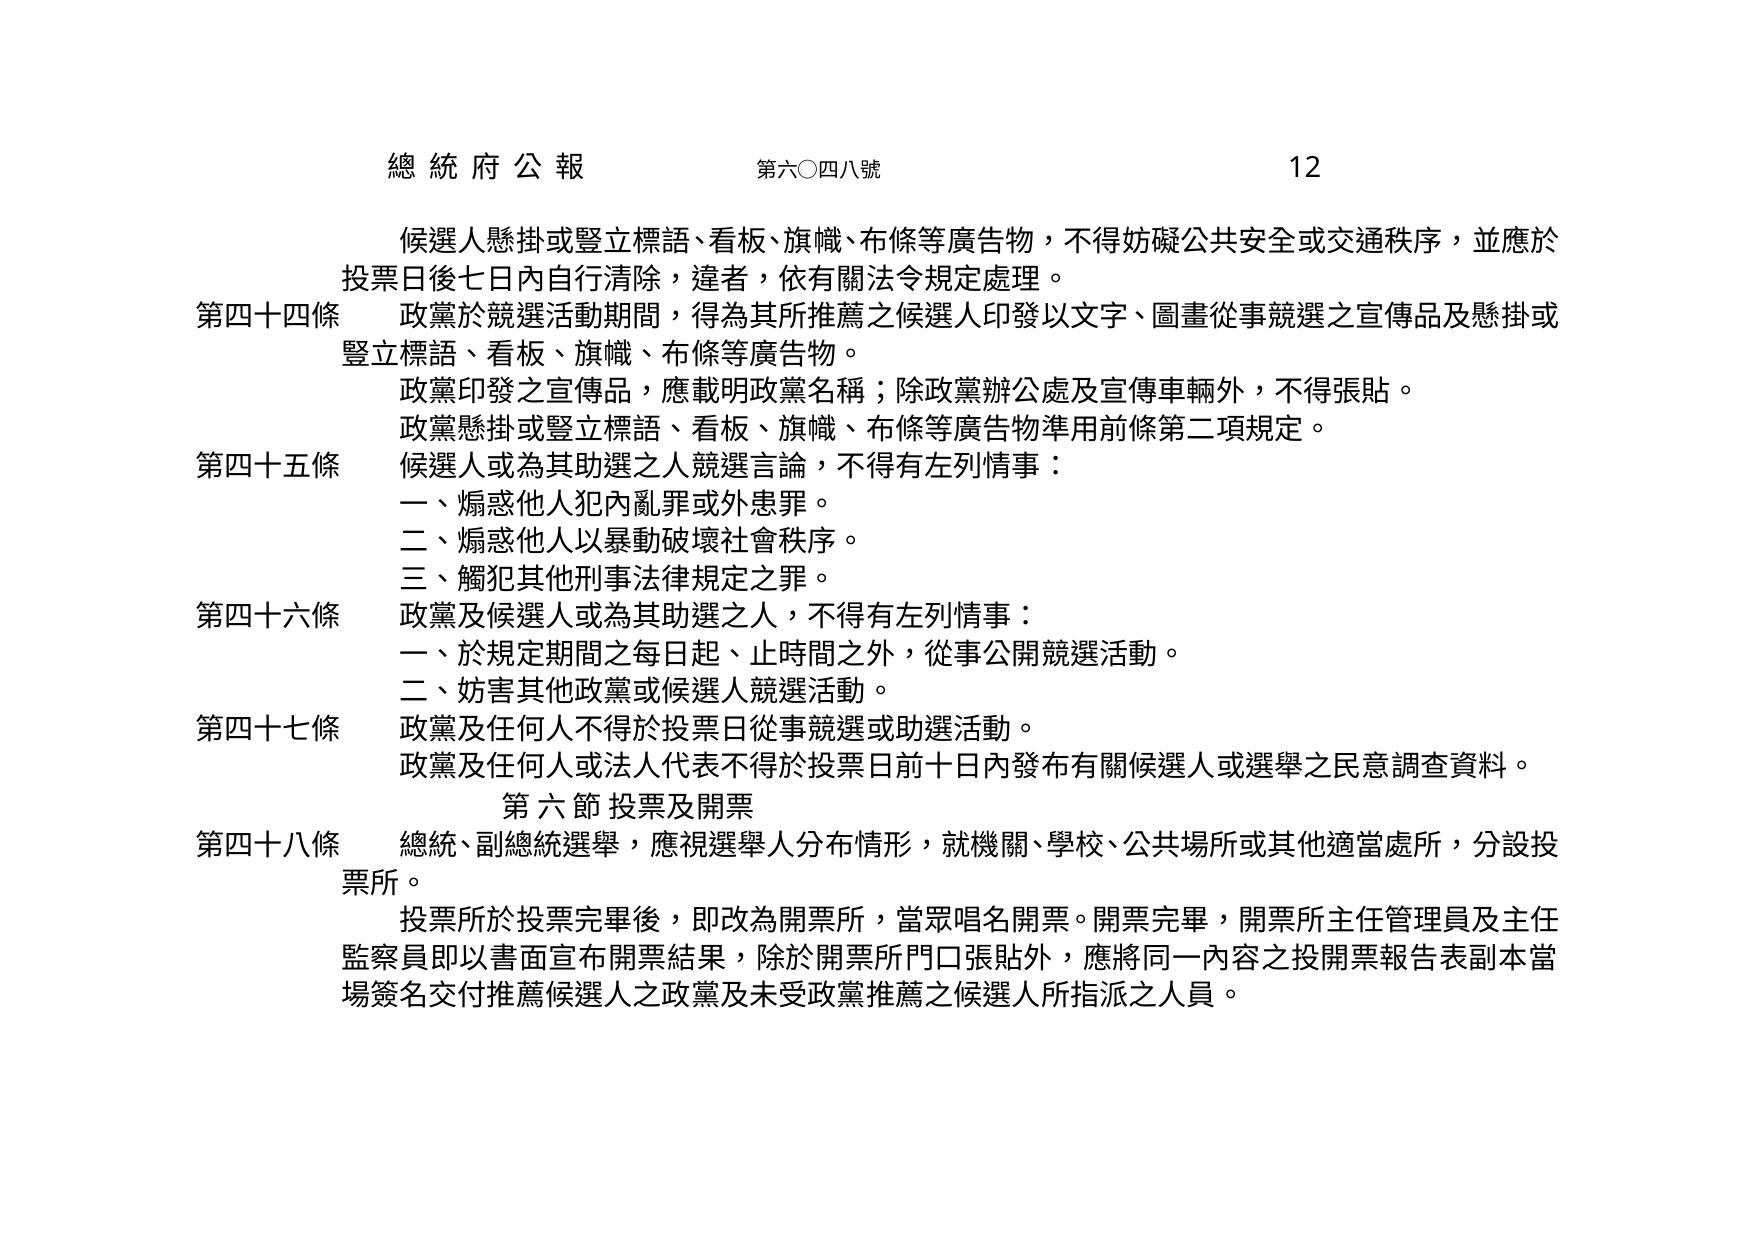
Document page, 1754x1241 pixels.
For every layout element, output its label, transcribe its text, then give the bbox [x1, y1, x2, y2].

text 政黨及任何人或法人代表不得於投票日前十日內發布有關候選人或選舉之民意調查資料。 [341, 747, 1559, 784]
text 第四十四條 政黨於競選活動期間，得為其所推薦之候選人印發以文字、圖畫從事競選之宣傳品及懸掛或豎立標語、看板、旗幟、布條等廣告物。 [195, 297, 1559, 372]
text 政黨印發之宣傳品，應載明政黨名稱；除政黨辦公處及宣傳車輛外，不得張貼。 [341, 372, 1559, 409]
text 第 六 節 投票及開票 [457, 784, 1559, 826]
text 政黨懸掛或豎立標語、看板、旗幟、布條等廣告物準用前條第二項規定。 [341, 409, 1559, 447]
text 二、妨害其他政黨或候選人競選活動。 [399, 672, 1559, 709]
text 一、煽惑他人犯內亂罪或外患罪。 [399, 484, 1559, 522]
text 一、於規定期間之每日起、止時間之外，從事公開競選活動。 [399, 634, 1559, 672]
text 第四十六條 政黨及候選人或為其助選之人，不得有左列情事： [195, 597, 1559, 634]
text 第四十五條 候選人或為其助選之人競選言論，不得有左列情事： [195, 447, 1559, 484]
text 三、觸犯其他刑事法律規定之罪。 [399, 559, 1559, 597]
text 投票所於投票完畢後，即改為開票所，當眾唱名開票。開票完畢，開票所主任管理員及主任監察員即以書面宣布開票結果，除於開票所門口張貼外，應將同一內容之投開票報告表副本當場簽名交付推薦候選人之政黨及未受政黨推薦之候選人所指派之人員。 [341, 901, 1559, 1013]
text 第四十七條 政黨及任何人不得於投票日從事競選或助選活動。 [195, 709, 1559, 747]
text 候選人懸掛或豎立標語、看板、旗幟、布條等廣告物，不得妨礙公共安全或交通秩序，並應於投票日後七日內自行清除，違者，依有關法令規定處理。 [341, 222, 1559, 297]
text 第四十八條 總統、副總統選舉，應視選舉人分布情形，就機關、學校、公共場所或其他適當處所，分設投票所。 [195, 826, 1559, 901]
text 二、煽惑他人以暴動破壞社會秩序。 [399, 522, 1559, 559]
